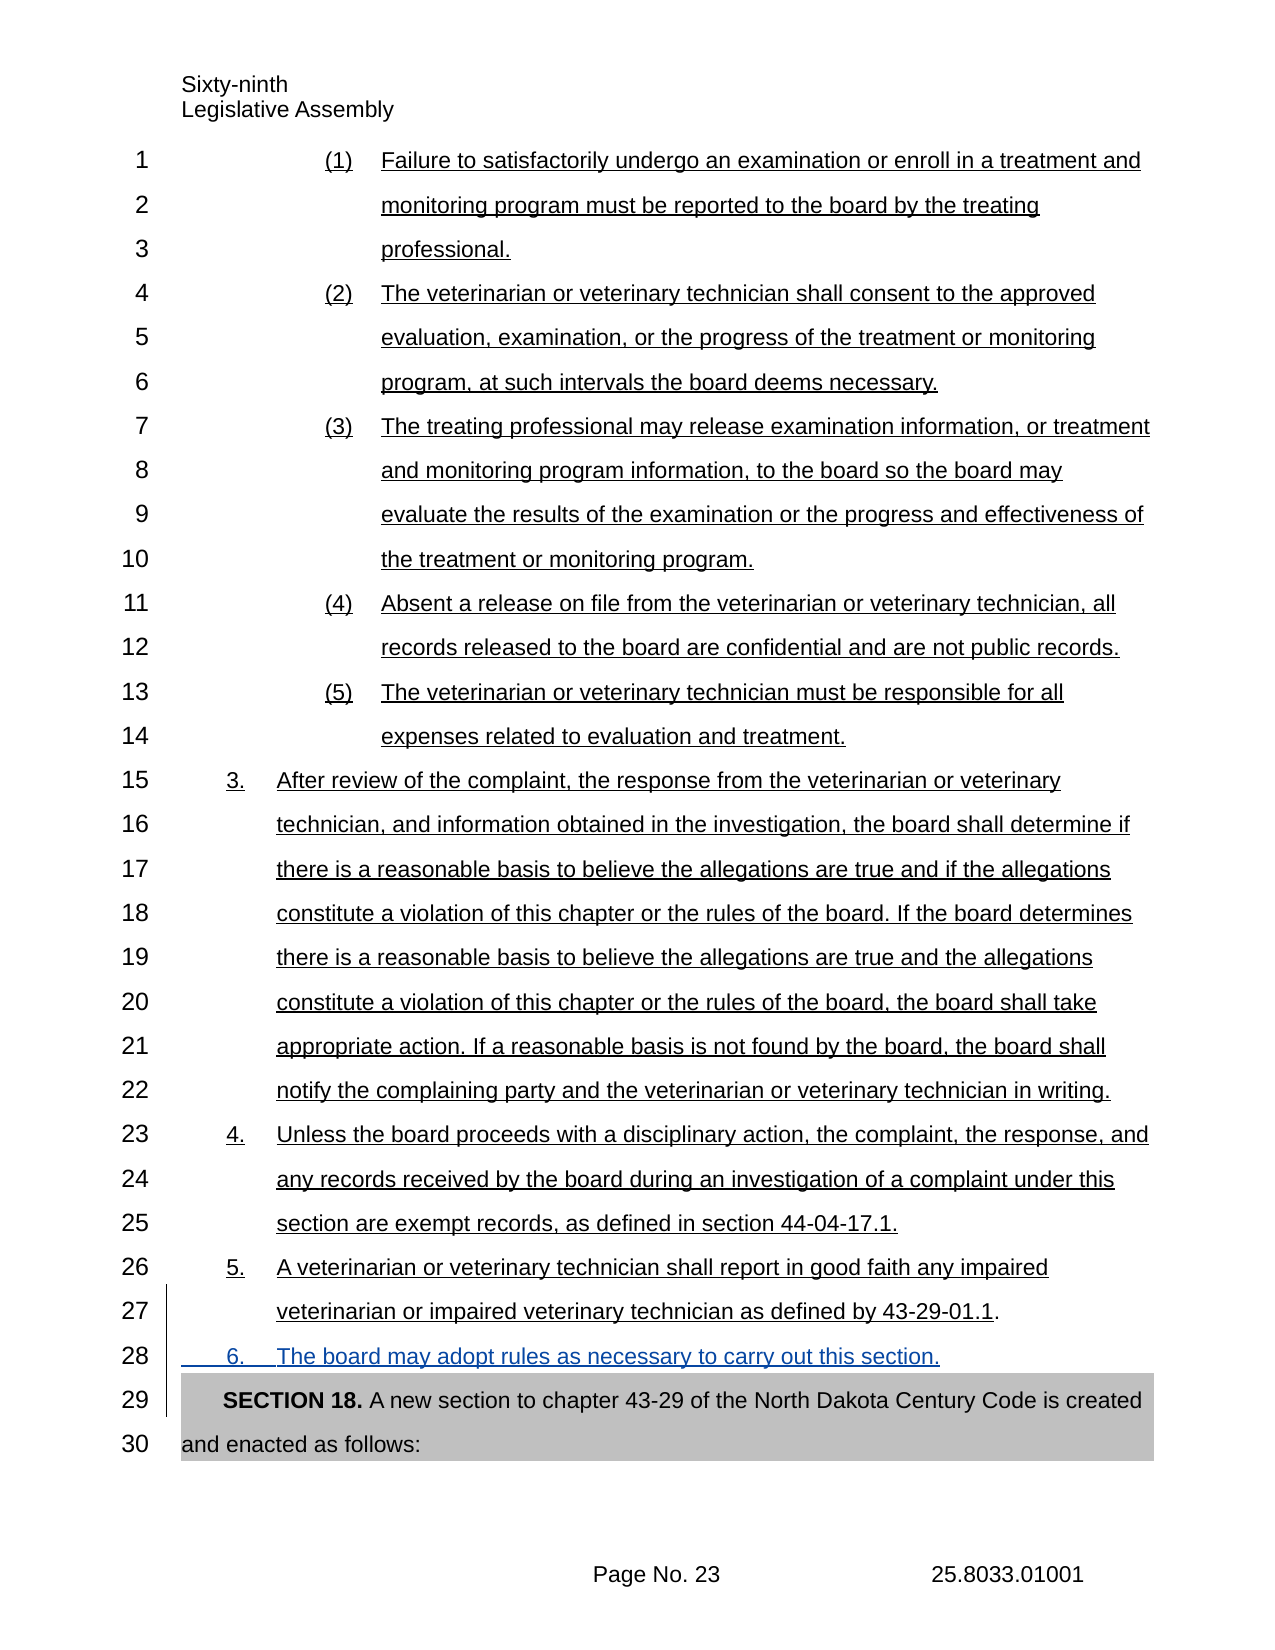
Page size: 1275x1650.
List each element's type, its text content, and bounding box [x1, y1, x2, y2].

text (1) Failure to satisfactorily undergo an examination or enroll in a treatment and monitoring program must be reported to the board by the treating professional. [181, 133, 1154, 266]
text (5) The veterinarian or veterinary technician must be responsible for all expenses related to evaluation and treatment. [181, 664, 1154, 753]
text (3) The treating professional may release examination information, or treatment and monitoring program information, to the board so the board may evaluate the results of the examination or the progress and effectiveness of the treatment or monitoring program. [181, 399, 1154, 576]
text (4) Absent a release on file from the veterinarian or veterinary technician, all records released to the board are confidential and are not public records. [181, 576, 1154, 664]
text 3. After review of the complaint, the response from the veterinarian or veterinary technician, and information obtained in the investigation, the board shall determine if there is a reasonable basis to believe the allegations are true and if the allegations constitute a violation of this chapter or the rules of the board. If the board determines there is a reasonable basis to believe the allegations are true and the allegations constitute a violation of this chapter or the rules of the board, the board shall take appropriate action. If a reasonable basis is not found by the board, the board shall notify the complaining party and the veterinarian or veterinary technician in writing. [181, 753, 1154, 1107]
text 5. A veterinarian or veterinary technician shall report in good faith any impaired veterinarian or impaired veterinary technician as defined by 43-29-01.1. [181, 1240, 1154, 1329]
text SECTION 18. A new section to chapter 43‑29 of the North Dakota Century Code is created and enacted as follows: [181, 1373, 1154, 1461]
text 6. The board may adopt rules as necessary to carry out this section. [181, 1329, 1154, 1373]
text (2) The veterinarian or veterinary technician shall consent to the approved evaluation, examination, or the progress of the treatment or monitoring program, at such intervals the board deems necessary. [181, 266, 1154, 399]
text 4. Unless the board proceeds with a disciplinary action, the complaint, the response, and any records received by the board during an investigation of a complaint under this section are exempt records, as defined in section 44-04-17.1. [181, 1107, 1154, 1240]
